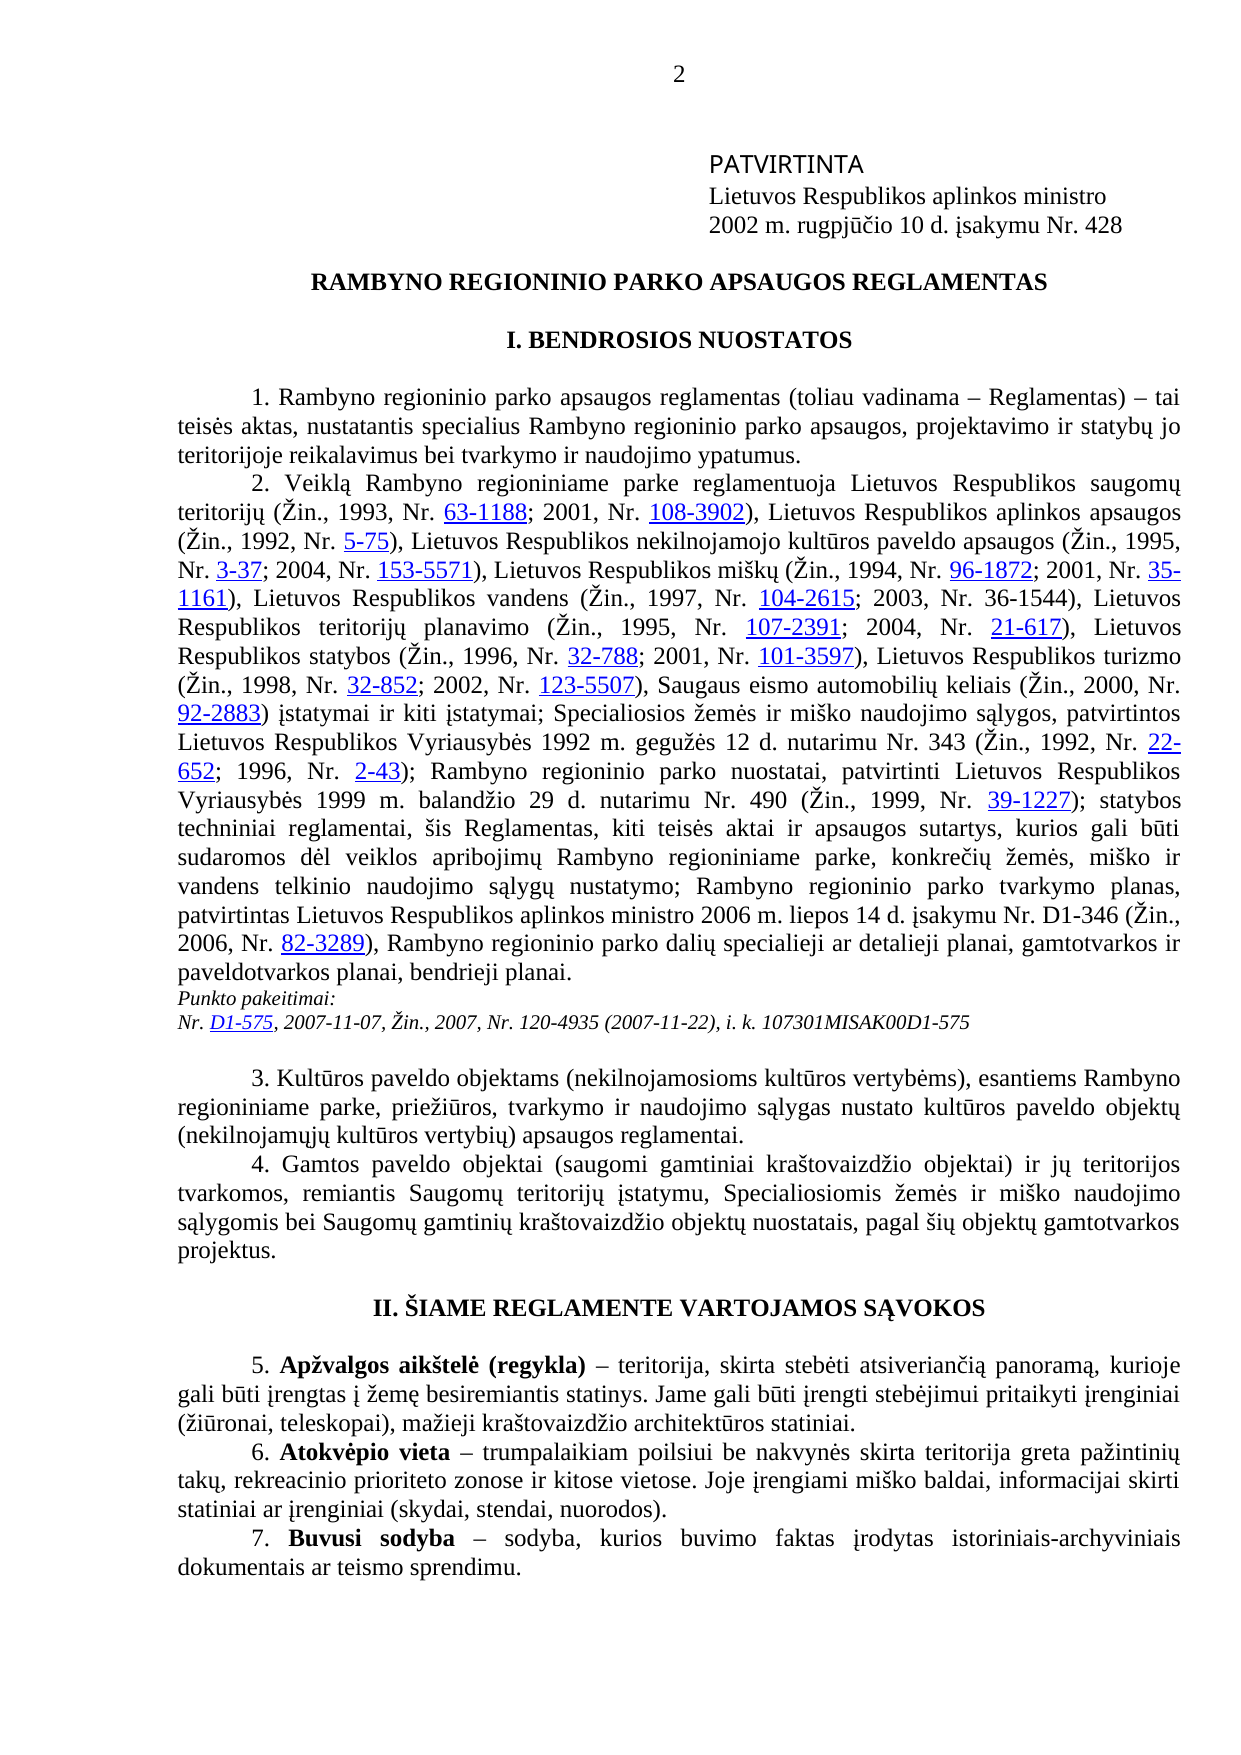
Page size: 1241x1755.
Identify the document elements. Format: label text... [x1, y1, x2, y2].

text 7. Buvusi sodyba – sodyba, kurios buvimo faktas įrodytas istoriniais-archyviniais dokumentais ar teismo sprendimu. [177, 1523, 1181, 1580]
text RAMBYNO REGIONINIO PARKO APSAUGOS REGLAMENTAS [177, 267, 1181, 296]
text 2. Veiklą Rambyno regioniniame parke reglamentuoja Lietuvos Respublikos saugomų teritorijų (Žin., 1993, Nr. 63-1188; 2001, Nr. 108-3902), Lietuvos Respublikos aplinkos apsaugos (Žin., 1992, Nr. 5-75), Lietuvos Respublikos nekilnojamojo kultūros paveldo apsaugos (Žin., 1995, Nr. 3-37; 2004, Nr. 153-5571), Lietuvos Respublikos miškų (Žin., 1994, Nr. 96-1872; 2001, Nr. 35-1161), Lietuvos Respublikos vandens (Žin., 1997, Nr. 104-2615; 2003, Nr. 36-1544), Lietuvos Respublikos teritorijų planavimo (Žin., 1995, Nr. 107-2391; 2004, Nr. 21-617), Lietuvos Respublikos statybos (Žin., 1996, Nr. 32-788; 2001, Nr. 101-3597), Lietuvos Respublikos turizmo (Žin., 1998, Nr. 32-852; 2002, Nr. 123-5507), Saugaus eismo automobilių keliais (Žin., 2000, Nr. 92-2883) įstatymai ir kiti įstatymai; Specialiosios žemės ir miško naudojimo sąlygos, patvirtintos Lietuvos Respublikos Vyriausybės 1992 m. gegužės 12 d. nutarimu Nr. 343 (Žin., 1992, Nr. 22-652; 1996, Nr. 2-43); Rambyno regioninio parko nuostatai, patvirtinti Lietuvos Respublikos Vyriausybės 1999 m. balandžio 29 d. nutarimu Nr. 490 (Žin., 1999, Nr. 39-1227); statybos techniniai reglamentai, šis Reglamentas, kiti teisės aktai ir apsaugos sutartys, kurios gali būti sudaromos dėl veiklos apribojimų Rambyno regioniniame parke, konkrečių žemės, miško ir vandens telkinio naudojimo sąlygų nustatymo; Rambyno regioninio parko tvarkymo planas, patvirtintas Lietuvos Respublikos aplinkos ministro 2006 m. liepos 14 d. įsakymu Nr. D1-346 (Žin., 2006, Nr. 82-3289), Rambyno regioninio parko dalių specialieji ar detalieji planai, gamtotvarkos ir paveldotvarkos planai, bendrieji planai. [177, 468, 1181, 986]
text II. Šiame reglamente vartojamos sąvokos [177, 1293, 1181, 1322]
text 2002 m. rugpjūčio 10 d. įsakymu Nr. 428 [177, 210, 1181, 238]
text Nr. D1-575, 2007-11-07, Žin., 2007, Nr. 120-4935 (2007-11-22), i. k. 107301MISAK00D1-575 [177, 1010, 1181, 1034]
text 4. Gamtos paveldo objektai (saugomi gamtiniai kraštovaizdžio objektai) ir jų teritorijos tvarkomos, remiantis Saugomų teritorijų įstatymu, Specialiosiomis žemės ir miško naudojimo sąlygomis bei Saugomų gamtinių kraštovaizdžio objektų nuostatais, pagal šių objektų gamtotvarkos projektus. [177, 1149, 1181, 1264]
text I. BENDROSIOS NUOSTATOS [177, 325, 1181, 353]
text PATVIRTINTA [177, 147, 1181, 181]
text 1. Rambyno regioninio parko apsaugos reglamentas (toliau vadinama – Reglamentas) – tai teisės aktas, nustatantis specialius Rambyno regioninio parko apsaugos, projektavimo ir statybų jo teritorijoje reikalavimus bei tvarkymo ir naudojimo ypatumus. [177, 382, 1181, 468]
text 6. Atokvėpio vieta – trumpalaikiam poilsiui be nakvynės skirta teritorija greta pažintinių takų, rekreacinio prioriteto zonose ir kitose vietose. Joje įrengiami miško baldai, informacijai skirti statiniai ar įrenginiai (skydai, stendai, nuorodos). [177, 1437, 1181, 1523]
text Punkto pakeitimai: [177, 986, 1181, 1010]
text Lietuvos Respublikos aplinkos ministro [177, 181, 1181, 210]
text 5. Apžvalgos aikštelė (regykla) – teritorija, skirta stebėti atsiveriančią panoramą, kurioje gali būti įrengtas į žemę besiremiantis statinys. Jame gali būti įrengti stebėjimui pritaikyti įrenginiai (žiūronai, teleskopai), mažieji kraštovaizdžio architektūros statiniai. [177, 1350, 1181, 1437]
text 3. Kultūros paveldo objektams (nekilnojamosioms kultūros vertybėms), esantiems Rambyno regioniniame parke, priežiūros, tvarkymo ir naudojimo sąlygas nustato kultūros paveldo objektų (nekilnojamųjų kultūros vertybių) apsaugos reglamentai. [177, 1063, 1181, 1149]
